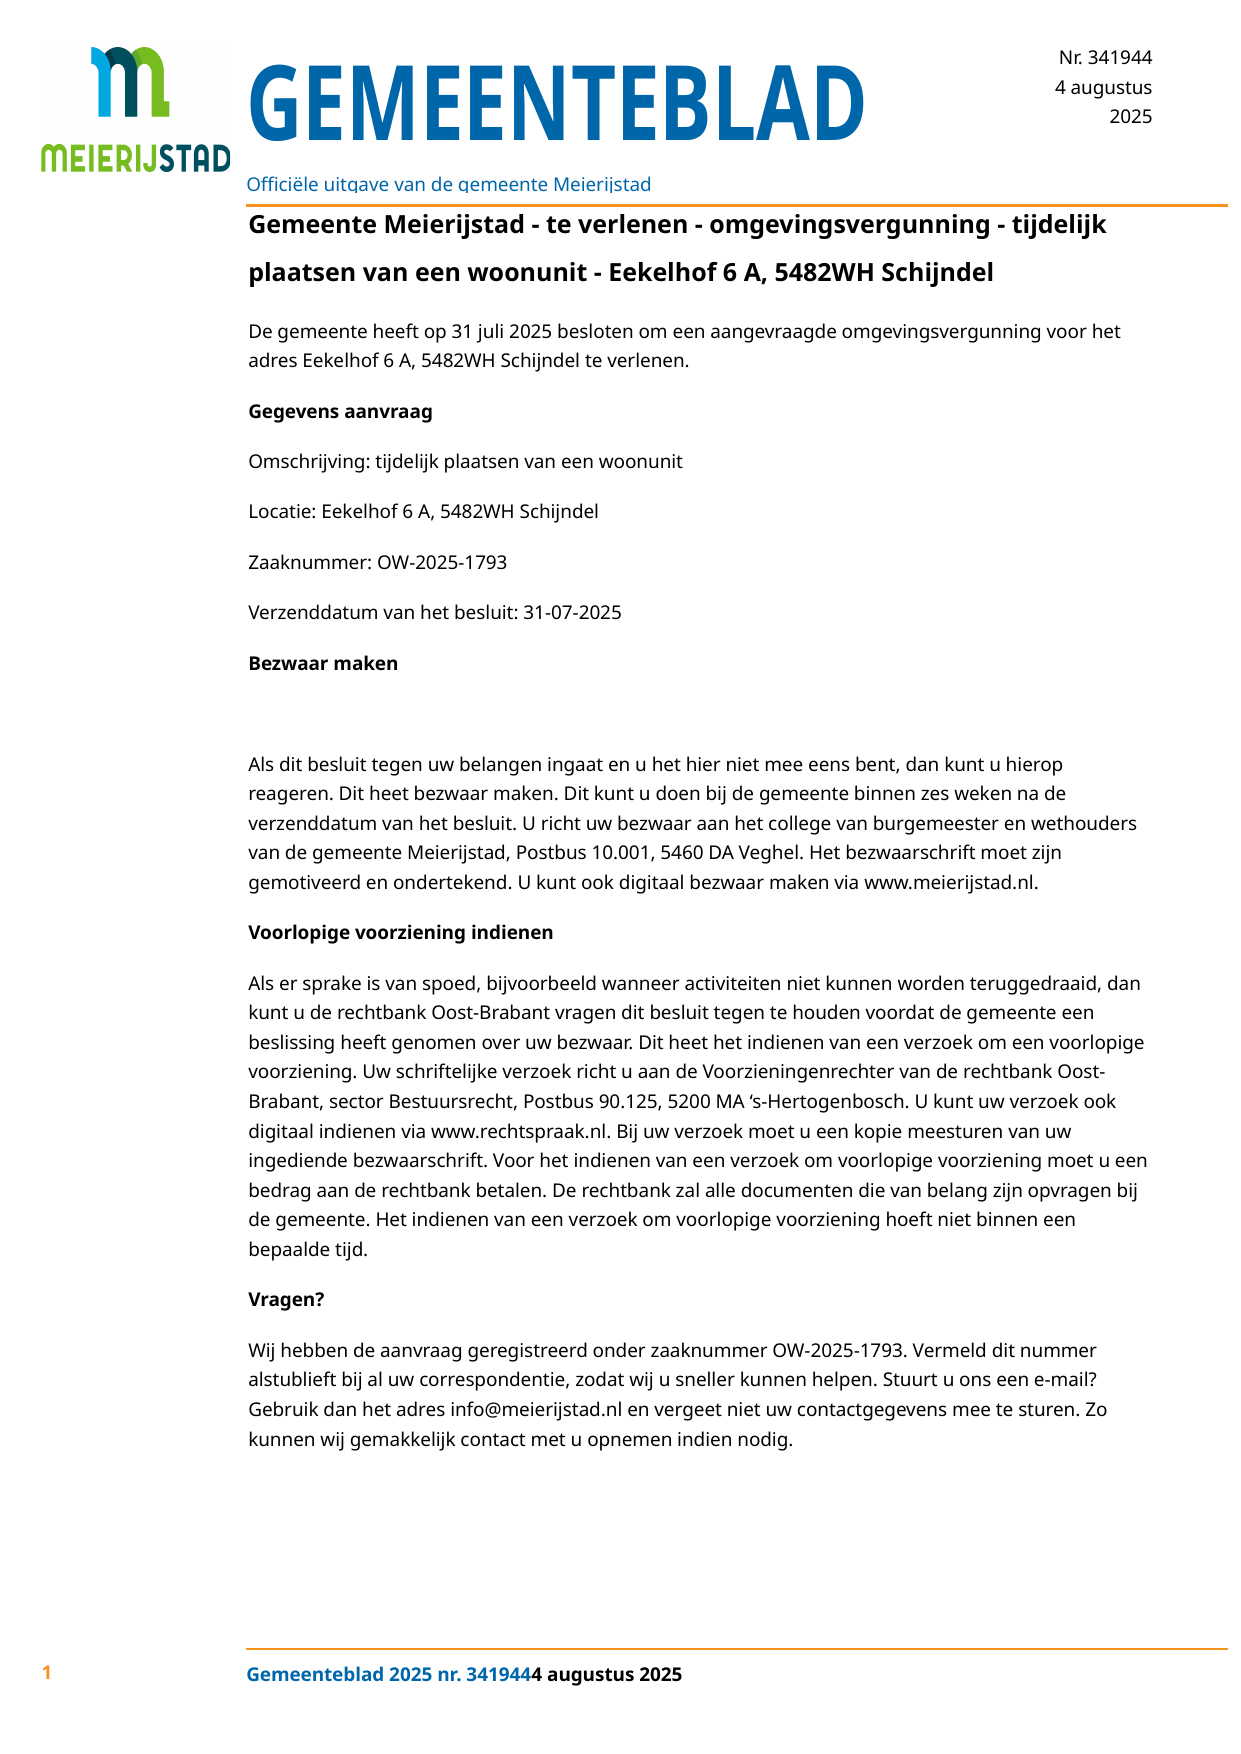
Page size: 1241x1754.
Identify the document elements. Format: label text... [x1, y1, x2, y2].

text Zaaknummer: OW-2025-1793 [248, 549, 1152, 575]
text Locatie: Eekelhof 6 A, 5482WH Schijndel [248, 499, 1152, 524]
text Als er sprake is van spoed, bijvoorbeeld wanneer activiteiten niet kunnen worden teruggedraaid, dan kunt u de rechtbank Oost-Brabant vragen dit besluit tegen te houden voordat de gemeente een beslissing heeft genomen over uw bezwaar. Dit heet het indienen van een verzoek om een voorlopige voorziening. Uw schriftelijke verzoek richt u aan de Voorzieningenrechter van de rechtbank Oost-Brabant, sector Bestuursrecht, Postbus 90.125, 5200 MA ‘s-Hertogenbosch. U kunt uw verzoek ook digitaal indienen via www.rechtspraak.nl. Bij uw verzoek moet u een kopie meesturen van uw ingediende bezwaarschrift. Voor het indienen van een verzoek om voorlopige voorziening moet u een bedrag aan de rechtbank betalen. De rechtbank zal alle documenten die van belang zijn opvragen bij de gemeente. Het indienen van een verzoek om voorlopige voorziening hoeft niet binnen een bepaalde tijd. [248, 970, 1152, 1262]
text Voorlopige voorziening indienen [248, 919, 1152, 945]
text Bezwaar maken [248, 650, 1152, 676]
text Omschrijving: tijdelijk plaatsen van een woonunit [248, 448, 1152, 474]
text Wij hebben de aanvraag geregistreerd onder zaaknummer OW-2025-1793. Vermeld dit nummer alstublieft bij al uw correspondentie, zodat wij u sneller kunnen helpen. Stuurt u ons een e-mail? Gebruik dan het adres info@meierijstad.nl en vergeet niet uw contactgegevens mee te sturen. Zo kunnen wij gemakkelijk contact met u opnemen indien nodig. [248, 1337, 1152, 1452]
text Vragen? [248, 1287, 1152, 1312]
text Gegevens aanvraag [248, 398, 1152, 424]
text Gemeente Meierijstad - te verlenen - omgevingsvergunning - tijdelijk plaatsen van een woonunit - Eekelhof 6 A, 5482WH Schijndel [248, 207, 1152, 288]
picture [41, 47, 231, 172]
text De gemeente heeft op 31 juli 2025 besloten om een aangevraagde omgevingsvergunning voor het adres Eekelhof 6 A, 5482WH Schijndel te verlenen. [248, 318, 1152, 373]
text Als dit besluit tegen uw belangen ingaat en u het hier niet mee eens bent, dan kunt u hierop reageren. Dit heet bezwaar maken. Dit kunt u doen bij de gemeente binnen zes weken na de verzenddatum van het besluit. U richt uw bezwaar aan het college van burgemeester en wethouders van de gemeente Meierijstad, Postbus 10.001, 5460 DA Veghel. Het bezwaarschrift moet zijn gemotiveerd en ondertekend. U kunt ook digitaal bezwaar maken via www.meierijstad.nl. [248, 751, 1152, 895]
text Verzenddatum van het besluit: 31-07-2025 [248, 599, 1152, 625]
